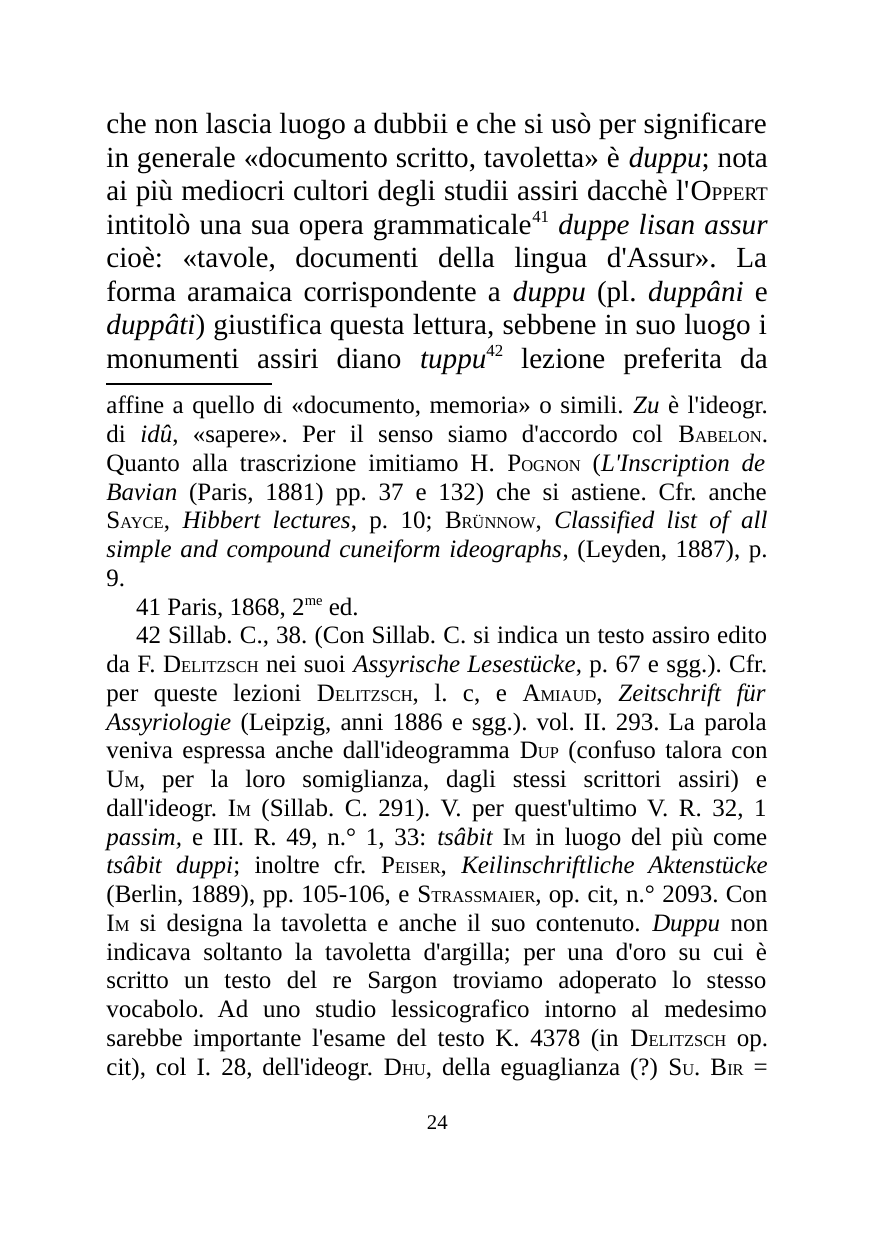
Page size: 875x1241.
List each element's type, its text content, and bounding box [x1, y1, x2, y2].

text affine a quello di «documento, memoria» o simili. Zu è l'ideogr. di idû, «sapere». Per il senso siamo d'accordo col Babelon. Quanto alla trascrizione imitiamo H. Pognon (L'Inscription de Bavian (Paris, 1881) pp. 37 e 132) che si astiene. Cfr. anche Sayce, Hibbert lectures, p. 10; Brünnow, Classified list of all simple and compound cuneiform ideographs, (Leyden, 1887), p. 9. [106, 390, 768, 592]
text VI. Prima di vedere un po' più da vicino che cosa fossero queste biblioteche di Ninive sotto Sardanapalo (Asurbanipal), occorrono due parole intorno ai materiali della scrittura in Assiria e in Babilonia. Il principale (o per dir meglio quello che noi esclusivamente conosciamo) fu l'argilla, ricordata anche dai classici come materia scrittoria. Sembra strano che il papiro fino ad oggi non ci abbia dato saggi di scrittura cuneiforme; perchè antiche relazioni corsero fra l'Egitto e la Mesopotamia, e una serie di lettere scoperte ultimamente a Tell-el-Amarna le attestano. Ma per ammissibile che sia la speranza del Sayce di ritrovare ora in seguito alle esplorazioni di Tell-el-Amarna papiri in scrittura cuneiforme, la loro esistenza può argomentarsi appena da indizii. Il bassorilievo più volte citato dagli eruditi rappresentante la capitolazione d'una fortezza intorno a cui, fra le altre figure, un eunuco sembra scrivere sopra una pelle o un papiro non manca di importanza; alcune espressioni con cui si vorrebbe indicato il papiro nei testi cuneiformi le riferiamo però con ogni riserva. Il Sayce opina che una voce assira pisannu significhi «papiro», scritta coll'ideogramma Shit o Rit, (negli Assyrische Lesestücke di F. Delitzsch pag. 20, n. 168); pensa ancora che la voce aru sia stata usata dagli assiri nel senso di papiro scritto, e che ugualmente il papiro sia indicato dall'ideogramma its-li-chu-si. Percorrendo le iscrizioni forse troveremmo occasione da altre espressioni ancora di discutere sulle materie scrittorie degli assiri; se non che su questo punto si presentano tali difficoltà di interpretazione, che nessun altro resultato potrebbe derivare da un compiuto esame all'infuori di una serie di congetture. La voce che non lascia luogo a dubbii e che si usò per significare in generale «documento scritto, tavoletta» è duppu; nota ai più mediocri cultori degli studii assiri dacchè l'Oppert intitolò una sua opera grammaticale duppe lisan assur cioè: «tavole, documenti della lingua d'Assur». La forma aramaica corrispondente a duppu (pl. duppâni e duppâti) giustifica questa lettura, sebbene in suo luogo i monumenti assiri diano tuppu lezione preferita da taluni. Nella trascrizione è lecito adoperare indifferentemente le due forme, come altresì dupsarru e tupsarru, «lo scriba»; termine generale con cui si designavano non soltanto gli scrittori dei mattoni ma ancora gli incisori di caratteri sulle gemme e dei cilindri. Dupsarrûtu poi (o tupsarrûtu) l'astratto formato da questo sostantivo, importa propriamente «arte dello scrivere» e anche «complesso, quantità di documenti scritti». [106, 106, 768, 374]
text Sillab. C., 38. (Con Sillab. C. si indica un testo assiro edito da F. Delitzsch nei suoi Assyrische Lesestücke, p. 67 e sgg.). Cfr. per queste lezioni Delitzsch, l. c, e Amiaud, Zeitschrift für Assyriologie (Leipzig, anni 1886 e sgg.). vol. II. 293. La parola veniva espressa anche dall'ideogramma Dup (confuso talora con Um, per la loro somiglianza, dagli stessi scrittori assiri) e dall'ideogr. Im (Sillab. C. 291). V. per quest'ultimo V. R. 32, 1 passim, e III. R. 49, n.° 1, 33: tsâbit Im in luogo del più come tsâbit duppi; inoltre cfr. Peiser, Keilinschriftliche Aktenstücke (Berlin, 1889), pp. 105-106, e Strassmaier, op. cit, n.° 2093. Con Im si designa la tavoletta e anche il suo contenuto. Duppu non indicava soltanto la tavoletta d'argilla; per una d'oro su cui è scritto un testo del re Sargon troviamo adoperato lo stesso vocabolo. Ad uno studio lessicografico intorno al medesimo sarebbe importante l'esame del testo K. 4378 (in Delitzsch op. cit), col I. 28, dell'ideogr. Dhu, della eguaglianza (?) Su. Bir = [106, 620, 768, 1080]
text Paris, 1868, 2me ed. [106, 592, 768, 620]
